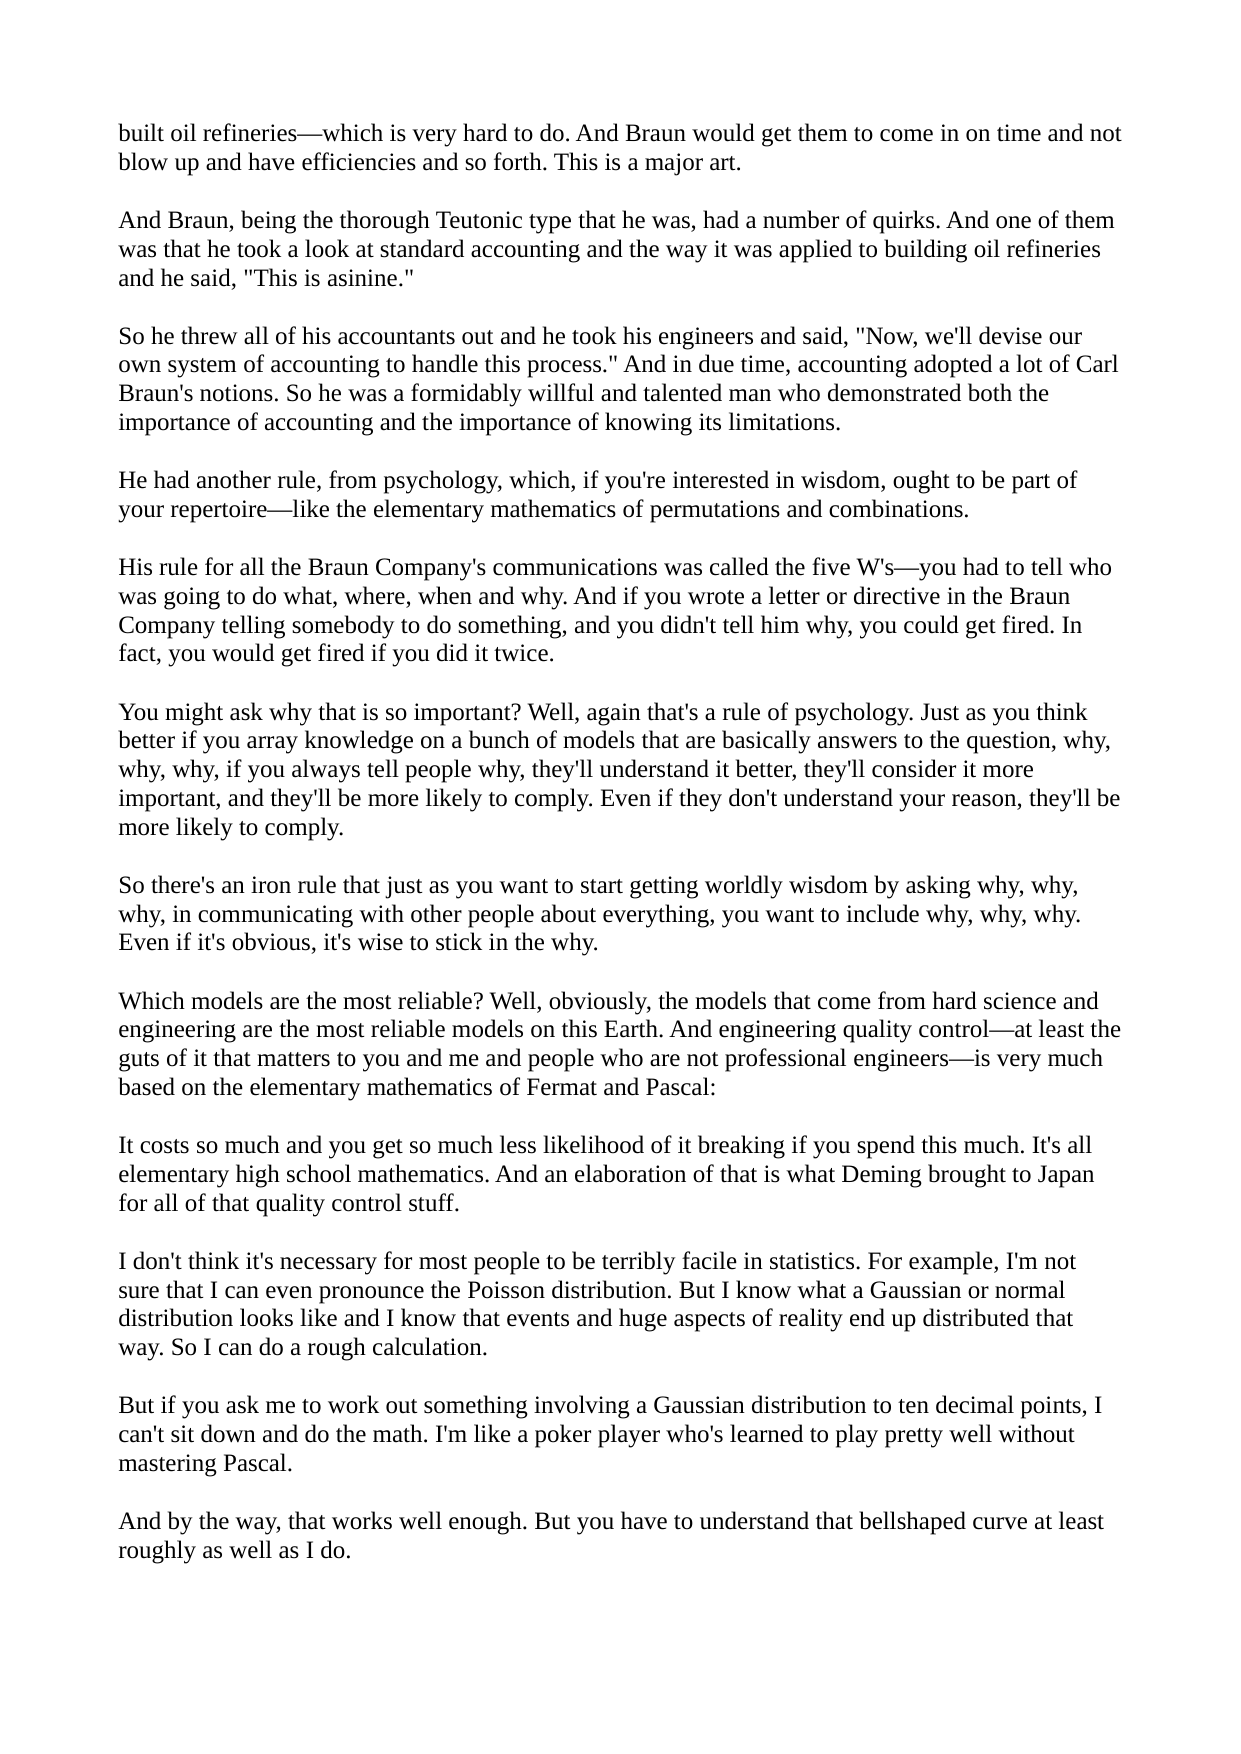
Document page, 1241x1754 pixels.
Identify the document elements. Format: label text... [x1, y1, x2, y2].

text You might ask why that is so important? Well, again that's a rule of psychology. Just as you think better if you array knowledge on a bunch of models that are basically answers to the question, why, why, why, if you always tell people why, they'll understand it better, they'll consider it more important, and they'll be more likely to comply. Even if they don't understand your reason, they'll be more likely to comply. [118, 697, 1122, 841]
text It costs so much and you get so much less likelihood of it breaking if you spend this much. It's all elementary high school mathematics. And an elaboration of that is what Deming brought to Japan for all of that quality control stuff. [118, 1130, 1122, 1216]
text His rule for all the Braun Company's communications was called the five W's—you had to tell who was going to do what, where, when and why. And if you wrote a letter or directive in the Braun Company telling somebody to do something, and you didn't tell him why, you could get fired. In fact, you would get fired if you did it twice. [118, 552, 1122, 667]
text built oil refineries—which is very hard to do. And Braun would get them to come in on time and not blow up and have efficiencies and so forth. This is a major art. [118, 118, 1122, 176]
text And by the way, that works well enough. But you have to understand that bellshaped curve at least roughly as well as I do. [118, 1506, 1122, 1564]
text But if you ask me to work out something involving a Gaussian distribution to ten decimal points, I can't sit down and do the math. I'm like a poker player who's learned to play pretty well without mastering Pascal. [118, 1390, 1122, 1477]
text He had another rule, from psychology, which, if you're interested in wisdom, ought to be part of your repertoire—like the elementary mathematics of permutations and combinations. [118, 465, 1122, 523]
text And Braun, being the thorough Teutonic type that he was, had a number of quirks. And one of them was that he took a look at standard accounting and the way it was applied to building oil refineries and he said, "This is asinine." [118, 205, 1122, 291]
text So he threw all of his accountants out and he took his engineers and said, "Now, we'll devise our own system of accounting to handle this process." And in due time, accounting adopted a lot of Carl Braun's notions. So he was a formidably willful and talented man who demonstrated both the importance of accounting and the importance of knowing its limitations. [118, 321, 1122, 436]
text I don't think it's necessary for most people to be terribly facile in statistics. For example, I'm not sure that I can even pronounce the Poisson distribution. But I know what a Gaussian or normal distribution looks like and I know that events and huge aspects of reality end up distributed that way. So I can do a rough calculation. [118, 1246, 1122, 1361]
text Which models are the most reliable? Well, obviously, the models that come from hard science and engineering are the most reliable models on this Earth. And engineering quality control—at least the guts of it that matters to you and me and people who are not professional engineers—is very much based on the elementary mathematics of Fermat and Pascal: [118, 986, 1122, 1101]
text So there's an iron rule that just as you want to start getting worldly wisdom by asking why, why, why, in communicating with other people about everything, you want to include why, why, why. Even if it's obvious, it's wise to stick in the why. [118, 870, 1122, 956]
